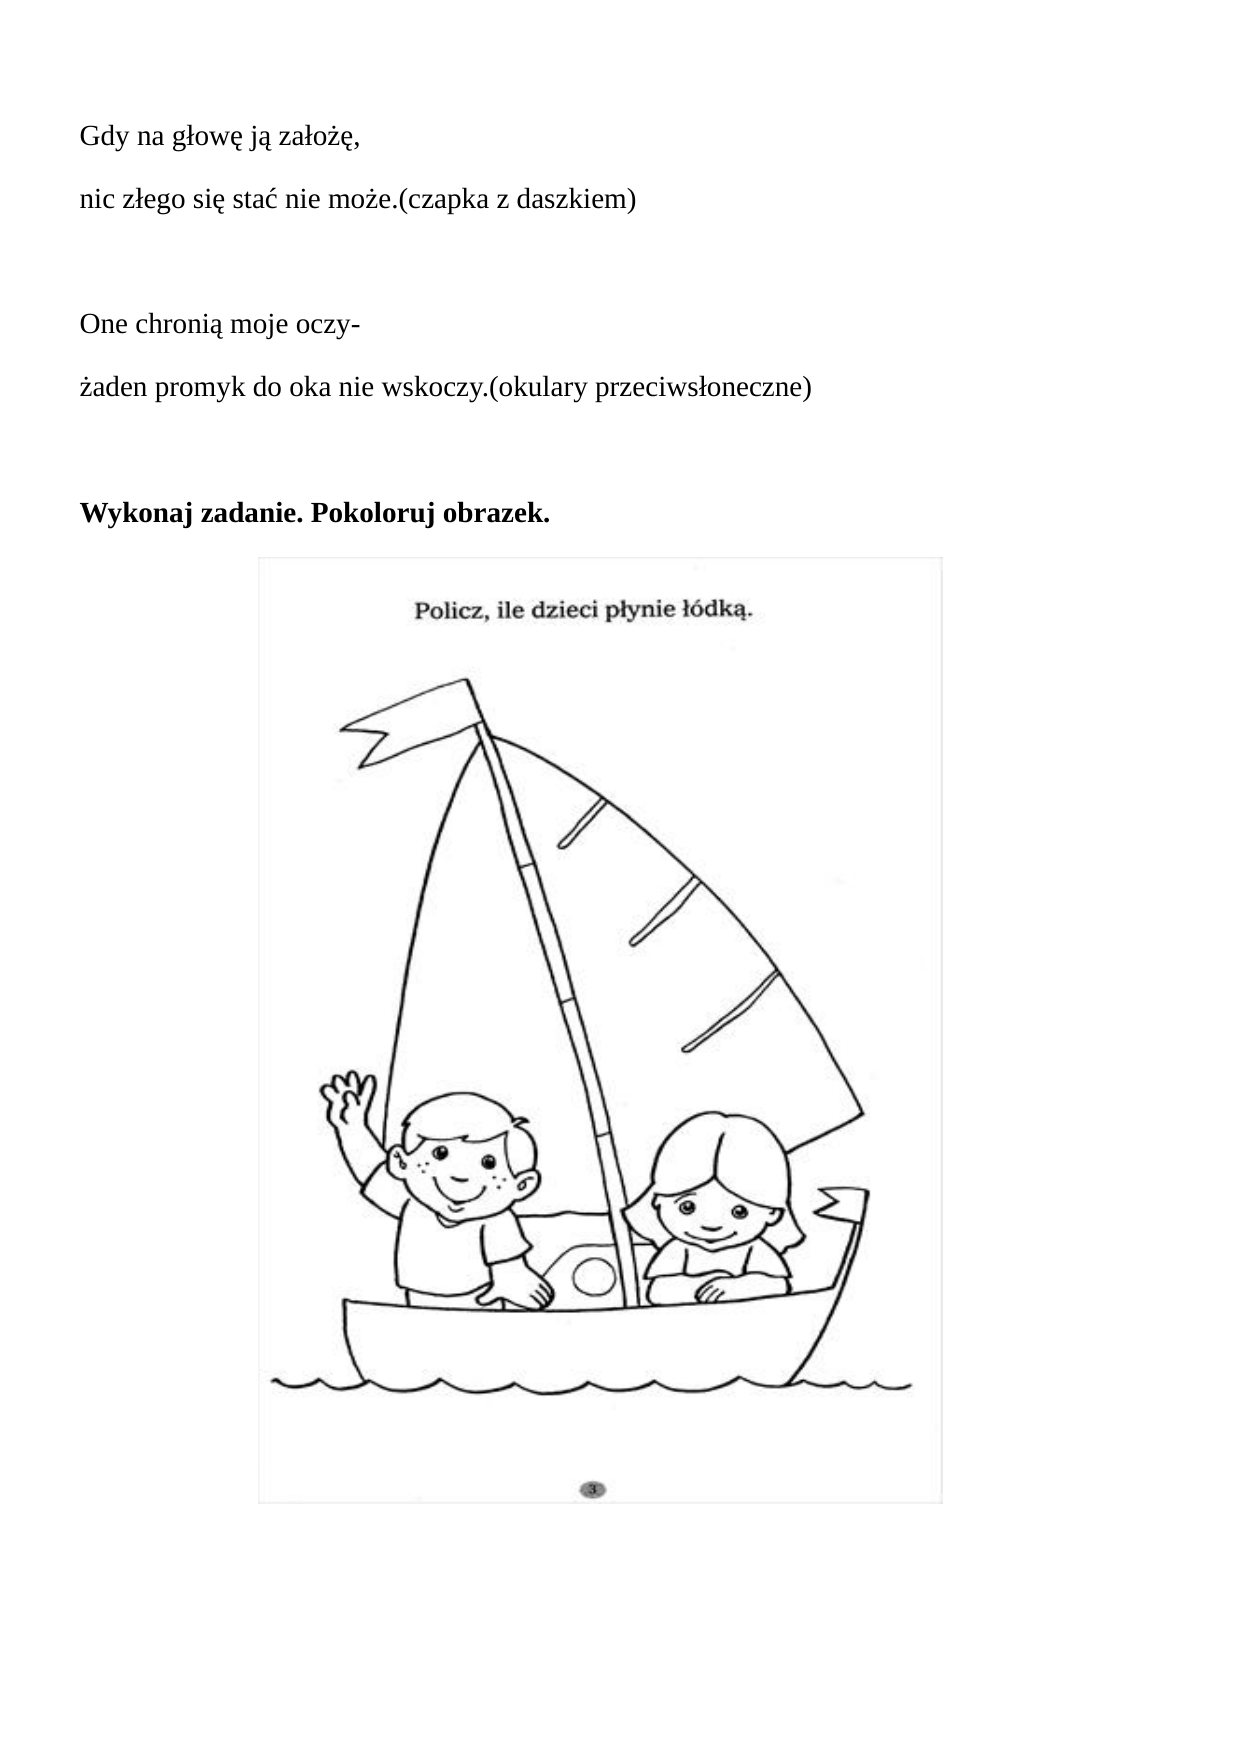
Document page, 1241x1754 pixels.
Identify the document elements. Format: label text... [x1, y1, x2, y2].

text Wykonaj zadanie. Pokoloruj obrazek. [79, 495, 1122, 528]
picture [258, 557, 943, 1504]
text żaden promyk do oka nie wskoczy.(okulary przeciwsłoneczne) [79, 369, 1122, 403]
text One chronią moje oczy- [79, 307, 1122, 340]
text Gdy na głowę ją założę, [79, 118, 1122, 152]
text nic złego się stać nie może.(czapka z daszkiem) [79, 181, 1122, 214]
